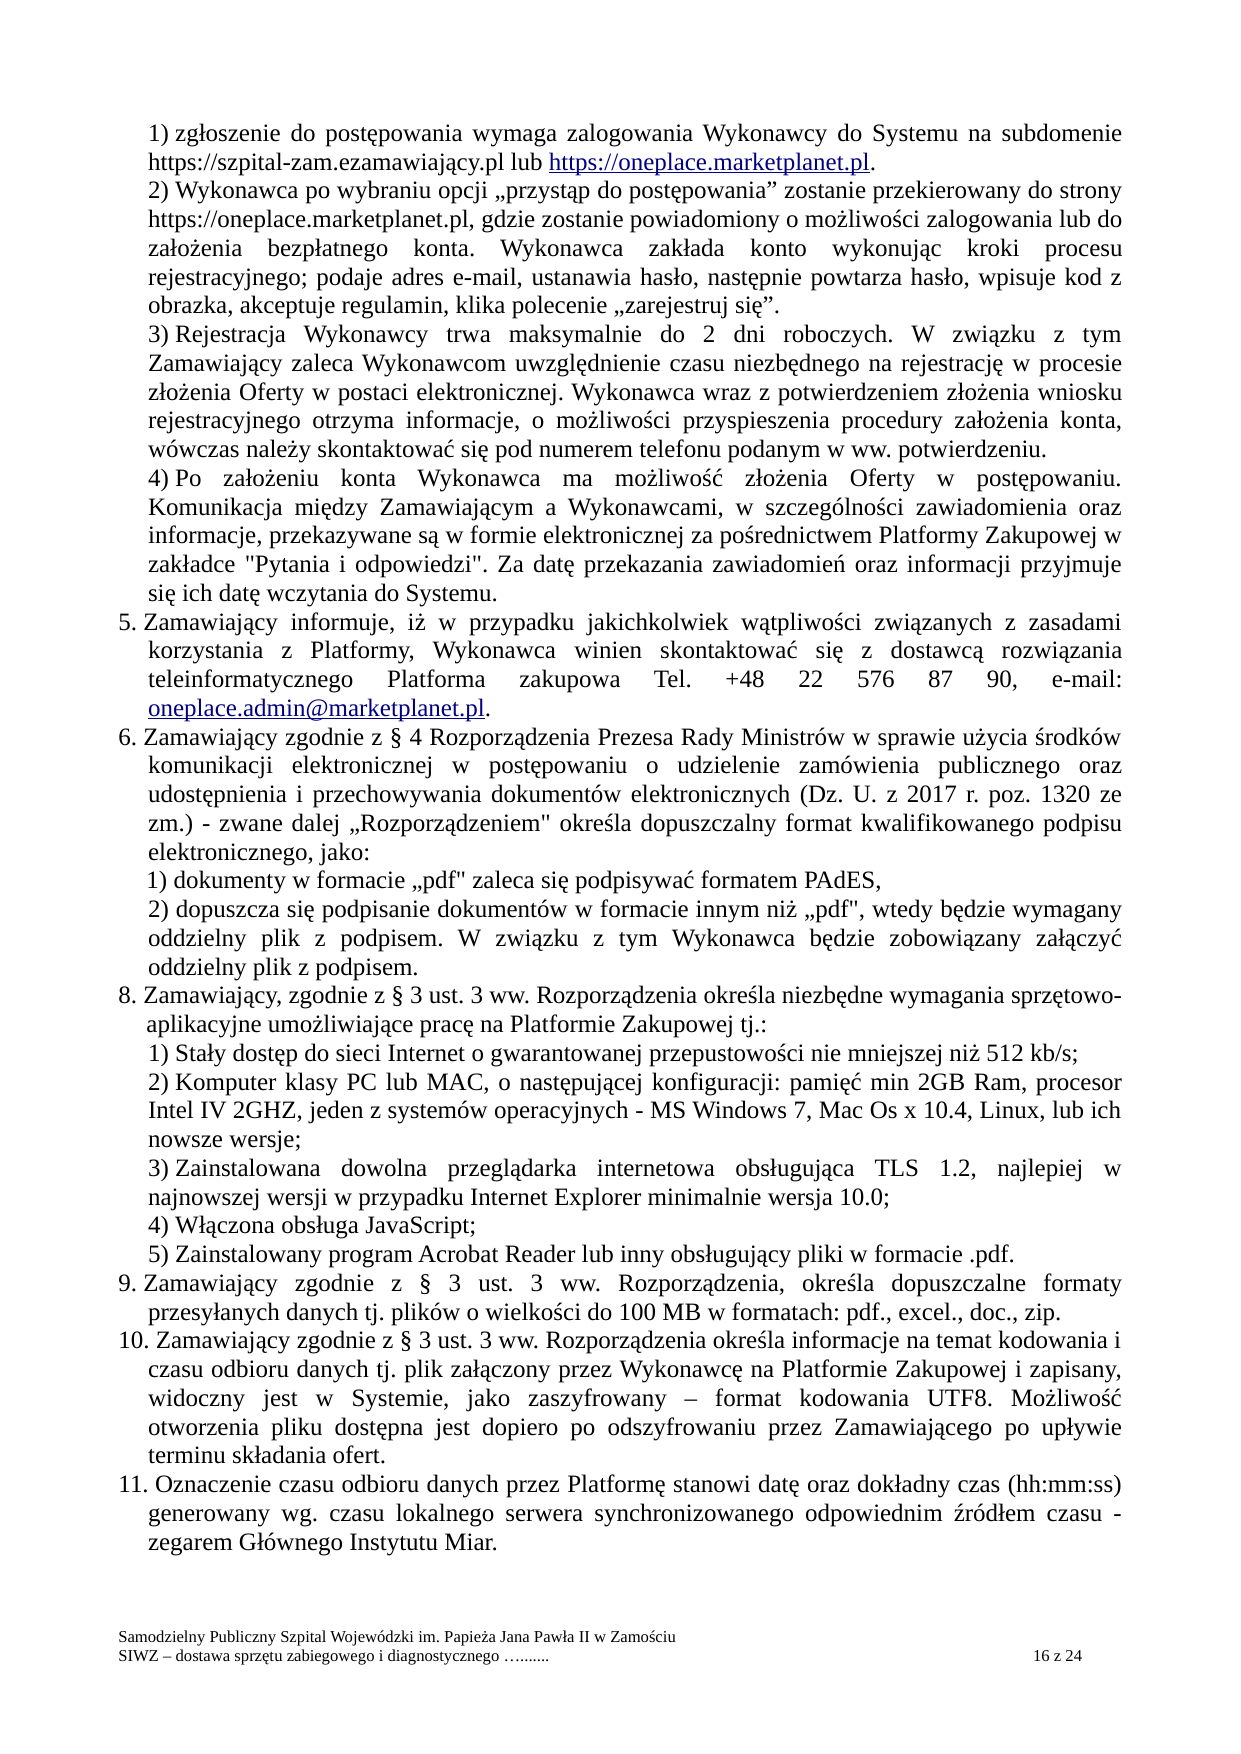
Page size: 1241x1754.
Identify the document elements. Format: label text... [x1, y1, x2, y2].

list Zamawiający zgodnie z § 3 ust. 3 ww. Rozporządzenia, określa dopuszczalne formaty przesyłanych danych tj. plików o wielkości do 100 MB w formatach: pdf., excel., doc., zip. [118, 1268, 1123, 1326]
list Zainstalowana dowolna przeglądarka internetowa obsługująca TLS 1.2, najlepiej w najnowszej wersji w przypadku Internet Explorer minimalnie wersja 10.0; [148, 1153, 1123, 1211]
text 8. Zamawiający, zgodnie z § 3 ust. 3 ww. Rozporządzenia określa niezbędne wymagania sprzętowo- aplikacyjne umożliwiające pracę na Platformie Zakupowej tj.: [118, 981, 1123, 1038]
list Komputer klasy PC lub MAC, o następującej konfiguracji: pamięć min 2GB Ram, procesor Intel IV 2GHZ, jeden z systemów operacyjnych - MS Windows 7, Mac Os x 10.4, Linux, lub ich nowsze wersje; [148, 1067, 1123, 1153]
list Włączona obsługa JavaScript; [148, 1211, 1123, 1239]
list Zamawiający informuje, iż w przypadku jakichkolwiek wątpliwości związanych z zasadami korzystania z Platformy, Wykonawca winien skontaktować się z dostawcą rozwiązania teleinformatycznego Platforma zakupowa Tel. +48 22 576 87 90, e-mail: oneplace.admin@marketplanet.pl. [118, 607, 1123, 722]
list Zamawiający zgodnie z § 4 Rozporządzenia Prezesa Rady Ministrów w sprawie użycia środków komunikacji elektronicznej w postępowaniu o udzielenie zamówienia publicznego oraz udostępnienia i przechowywania dokumentów elektronicznych (Dz. U. z 2017 r. poz. 1320 ze zm.) - zwane dalej „Rozporządzeniem" określa dopuszczalny format kwalifikowanego podpisu elektronicznego, jako: [118, 722, 1123, 866]
list Rejestracja Wykonawcy trwa maksymalnie do 2 dni roboczych. W związku z tym Zamawiający zaleca Wykonawcom uwzględnienie czasu niezbędnego na rejestrację w procesie złożenia Oferty w postaci elektronicznej. Wykonawca wraz z potwierdzeniem złożenia wniosku rejestracyjnego otrzyma informacje, o możliwości przyspieszenia procedury założenia konta, wówczas należy skontaktować się pod numerem telefonu podanym w ww. potwierdzeniu. [148, 319, 1123, 463]
list Oznaczenie czasu odbioru danych przez Platformę stanowi datę oraz dokładny czas (hh:mm:ss) generowany wg. czasu lokalnego serwera synchronizowanego odpowiednim źródłem czasu - zegarem Głównego Instytutu Miar. [118, 1469, 1123, 1556]
list Stały dostęp do sieci Internet o gwarantowanej przepustowości nie mniejszej niż 512 kb/s; [148, 1038, 1123, 1067]
list Zamawiający zgodnie z § 3 ust. 3 ww. Rozporządzenia określa informacje na temat kodowania i czasu odbioru danych tj. plik załączony przez Wykonawcę na Platformie Zakupowej i zapisany, widoczny jest w Systemie, jako zaszyfrowany – format kodowania UTF8. Możliwość otworzenia pliku dostępna jest dopiero po odszyfrowaniu przez Zamawiającego po upływie terminu składania ofert. [118, 1326, 1123, 1469]
list zgłoszenie do postępowania wymaga zalogowania Wykonawcy do Systemu na subdomenie https://szpital-zam.ezamawiający.pl lub https://oneplace.marketplanet.pl. [148, 118, 1123, 176]
list Wykonawca po wybraniu opcji „przystąp do postępowania” zostanie przekierowany do strony https://oneplace.marketplanet.pl, gdzie zostanie powiadomiony o możliwości zalogowania lub do założenia bezpłatnego konta. Wykonawca zakłada konto wykonując kroki procesu rejestracyjnego; podaje adres e-mail, ustanawia hasło, następnie powtarza hasło, wpisuje kod z obrazka, akceptuje regulamin, klika polecenie „zarejestruj się”. [148, 176, 1123, 319]
list Zainstalowany program Acrobat Reader lub inny obsługujący pliki w formacie .pdf. [148, 1239, 1123, 1268]
text 2) dopuszcza się podpisanie dokumentów w formacie innym niż „pdf", wtedy będzie wymagany oddzielny plik z podpisem. W związku z tym Wykonawca będzie zobowiązany załączyć oddzielny plik z podpisem. [148, 894, 1123, 981]
list Po założeniu konta Wykonawca ma możliwość złożenia Oferty w postępowaniu. Komunikacja między Zamawiającym a Wykonawcami, w szczególności zawiadomienia oraz informacje, przekazywane są w formie elektronicznej za pośrednictwem Platformy Zakupowej w zakładce "Pytania i odpowiedzi". Za datę przekazania zawiadomień oraz informacji przyjmuje się ich datę wczytania do Systemu. [148, 463, 1123, 607]
text 1) dokumenty w formacie „pdf" zaleca się podpisywać formatem PAdES, [146, 866, 1123, 894]
